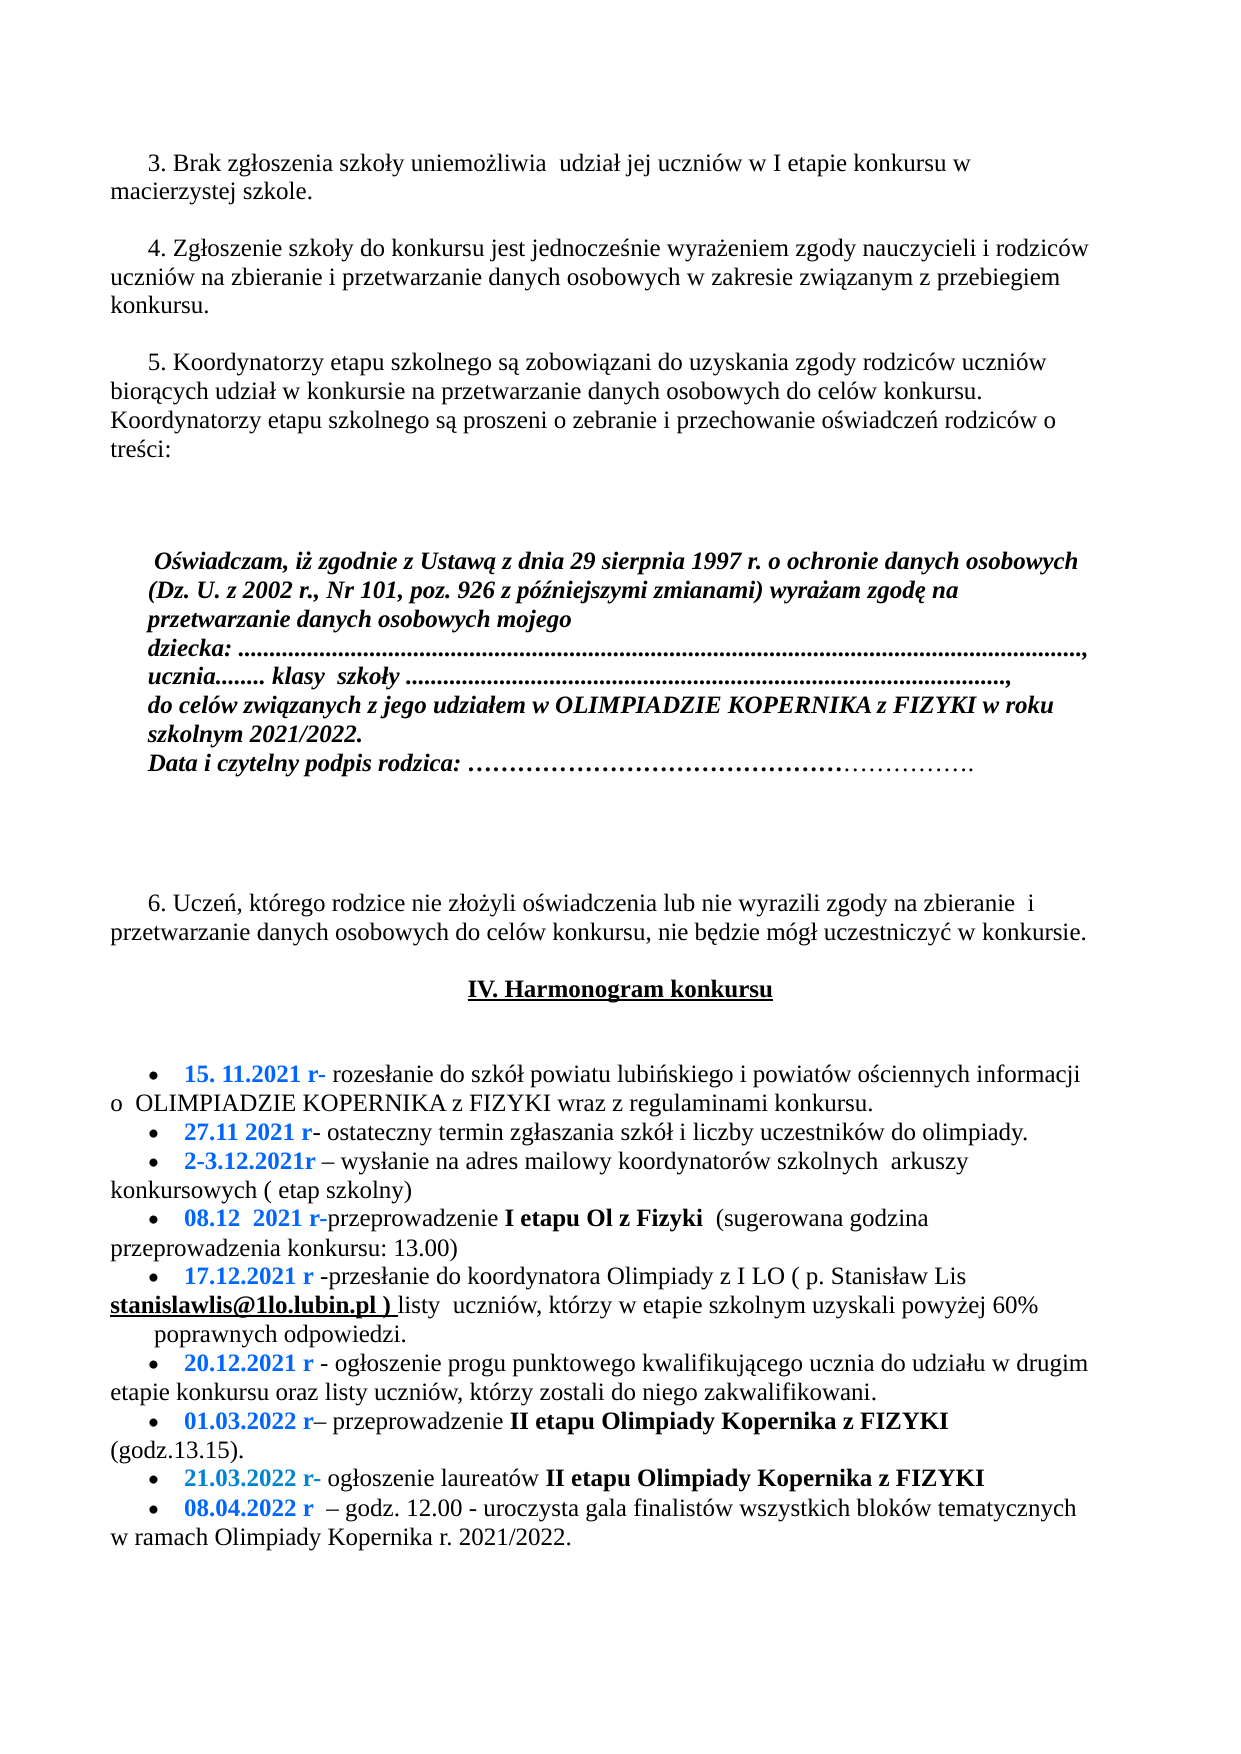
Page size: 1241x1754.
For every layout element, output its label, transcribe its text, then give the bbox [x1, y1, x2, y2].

text Data i czytelny podpis rodzica: ……………………………………………………. [148, 748, 1093, 776]
text 6. Uczeń, którego rodzice nie złożyli oświadczenia lub nie wyrazili zgody na zbieranie i przetwarzanie danych osobowych do celów konkursu, nie będzie mógł uczestniczyć w konkursie. [110, 888, 1093, 946]
text IV. Harmonogram konkursu [148, 974, 1093, 1003]
list 20.12.2021 r - ogłoszenie progu punktowego kwalifikującego ucznia do udziału w drugim etapie konkursu oraz listy uczniów, którzy zostali do niego zakwalifikowani. [110, 1348, 1093, 1406]
text Oświadczam, iż zgodnie z Ustawą z dnia 29 sierpnia 1997 r. o ochronie danych osobowych (Dz. U. z 2002 r., Nr 101, poz. 926 z późniejszymi zmianami) wyrażam zgodę na przetwarzanie danych osobowych mojego dziecka: ......................................................................................................................................., ucznia........ klasy szkoły ................................................................................................, [148, 546, 1093, 690]
list 08.04.2022 r – godz. 12.00 - uroczysta gala finalistów wszystkich bloków tematycznych w ramach Olimpiady Kopernika r. 2021/2022. [110, 1493, 1093, 1550]
list 17.12.2021 r -przesłanie do koordynatora Olimpiady z I LO ( p. Stanisław Lis stanislawlis@1lo.lubin.pl ) listy uczniów, którzy w etapie szkolnym uzyskali powyżej 60% [110, 1261, 1093, 1319]
list 15. 11.2021 r- rozesłanie do szkół powiatu lubińskiego i powiatów ościennych informacji o OLIMPIADZIE KOPERNIKA z FIZYKI wraz z regulaminami konkursu. [110, 1059, 1093, 1117]
text 5. Koordynatorzy etapu szkolnego są zobowiązani do uzyskania zgody rodziców uczniów biorących udział w konkursie na przetwarzanie danych osobowych do celów konkursu. Koordynatorzy etapu szkolnego są proszeni o zebranie i przechowanie oświadczeń rodziców o treści: [110, 347, 1093, 462]
list 21.03.2022 r- ogłoszenie laureatów II etapu Olimpiady Kopernika z FIZYKI [110, 1463, 1093, 1493]
text 3. Brak zgłoszenia szkoły uniemożliwia udział jej uczniów w I etapie konkursu w macierzystej szkole. [110, 148, 1093, 205]
text do celów związanych z jego udziałem w OLIMPIADZIE KOPERNIKA z FIZYKI w roku szkolnym 2021/2022. [148, 690, 1093, 748]
text 4. Zgłoszenie szkoły do konkursu jest jednocześnie wyrażeniem zgody nauczycieli i rodziców uczniów na zbieranie i przetwarzanie danych osobowych w zakresie związanym z przebiegiem konkursu. [110, 233, 1093, 319]
list 2-3.12.2021r – wysłanie na adres mailowy koordynatorów szkolnych arkuszy konkursowych ( etap szkolny) [110, 1146, 1093, 1203]
text poprawnych odpowiedzi. [110, 1319, 1093, 1348]
list 08.12 2021 r-przeprowadzenie I etapu Ol z Fizyki (sugerowana godzina przeprowadzenia konkursu: 13.00) [110, 1203, 1093, 1261]
list 01.03.2022 r– przeprowadzenie II etapu Olimpiady Kopernika z FIZYKI (godz.13.15). [110, 1406, 1093, 1463]
list 27.11 2021 r- ostateczny termin zgłaszania szkół i liczby uczestników do olimpiady. [110, 1117, 1093, 1146]
